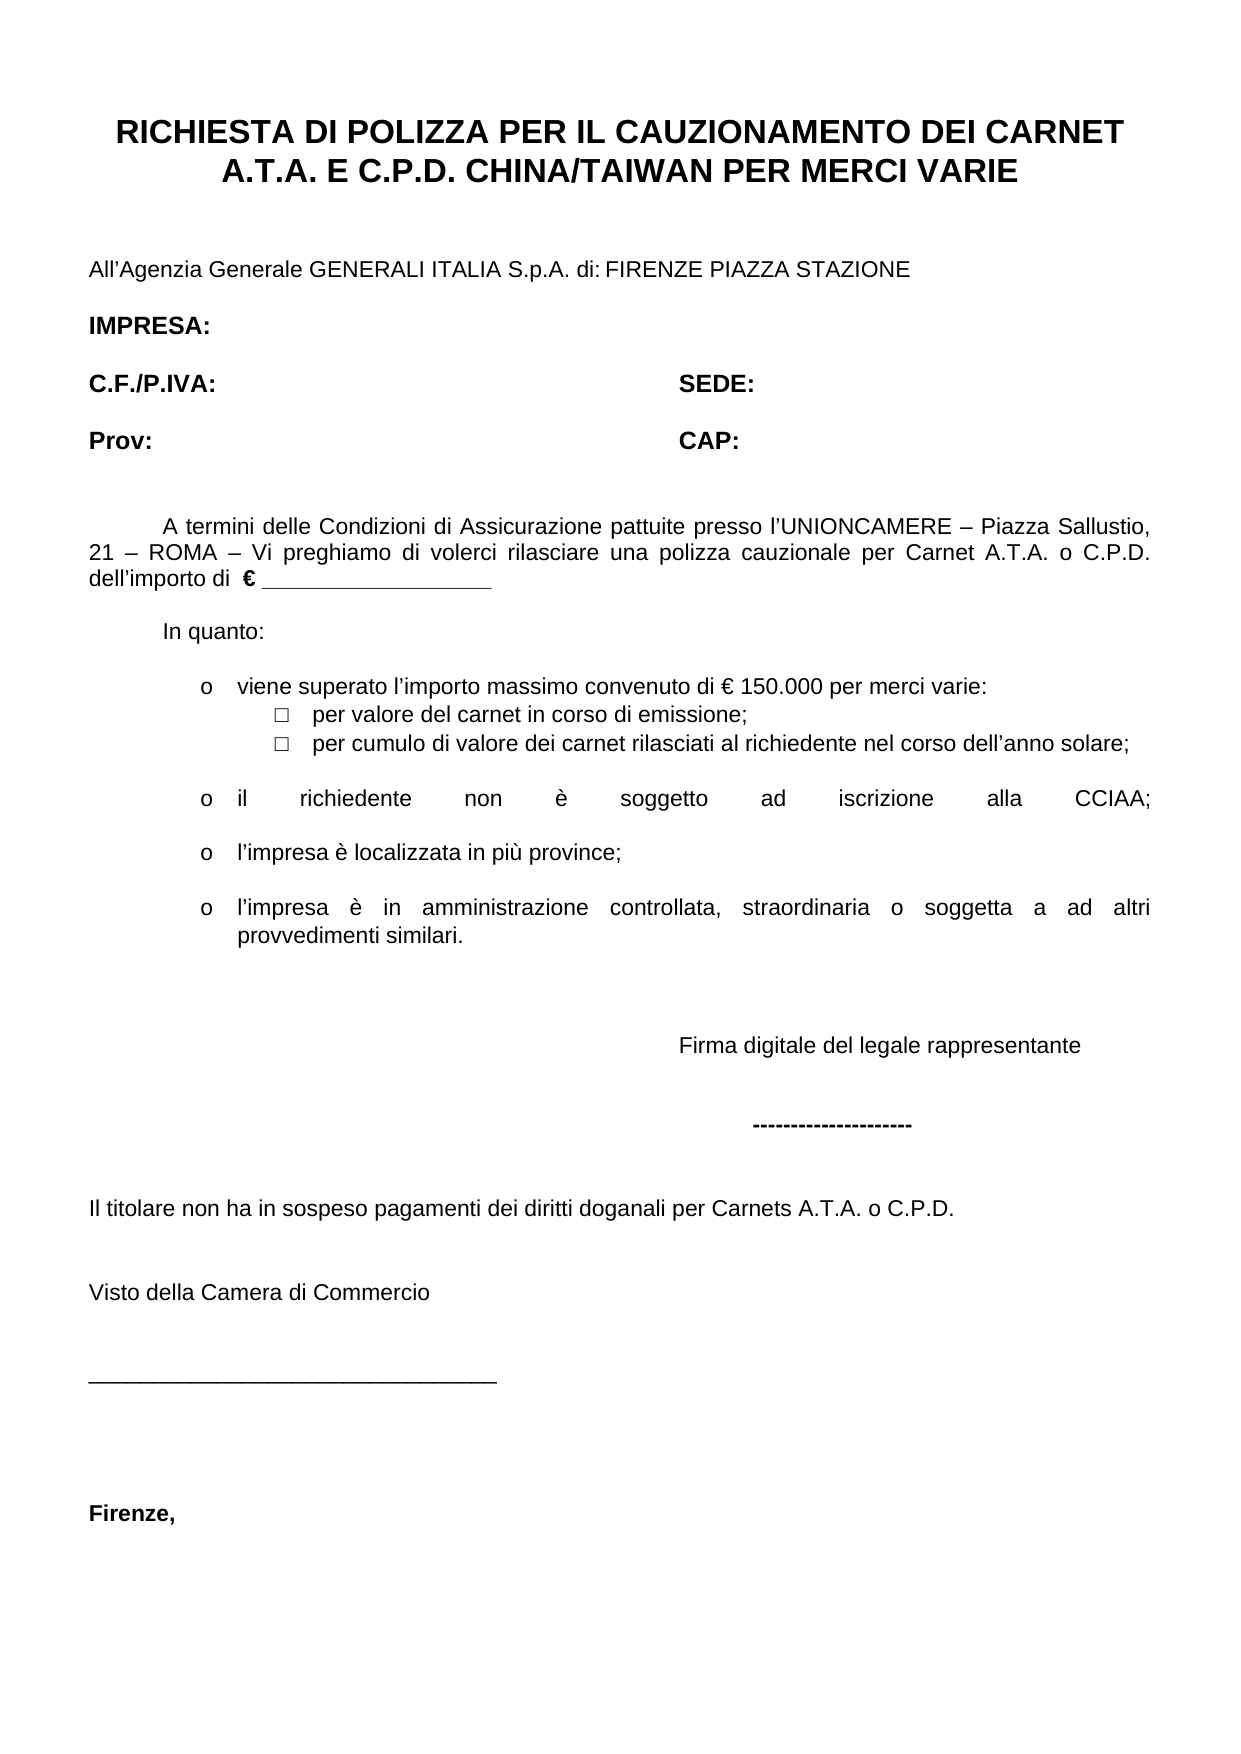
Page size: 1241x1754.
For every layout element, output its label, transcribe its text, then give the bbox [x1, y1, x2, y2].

text A termini delle Condizioni di Assicurazione pattuite presso l’UNIONCAMERE – Piazza Sallustio, 21 – ROMA – Vi preghiamo di volerci rilasciare una polizza cauzionale per Carnet A.T.A. o C.P.D. dell’importo di € __________________ [89, 513, 1152, 592]
text In quanto: [89, 618, 1152, 644]
list il richiedente non è soggetto ad iscrizione alla CCIAA; [199, 784, 1152, 839]
text Firma digitale del legale rappresentante [89, 1032, 1152, 1059]
text RICHIESTA DI POLIZZA PER IL CAUZIONAMENTO DEI CARNET A.T.A. E C.P.D. CHINA/TAIWAN PER MERCI VARIE [89, 112, 1152, 189]
text C.F./P.IVA: SEDE: [89, 369, 1152, 398]
list per valore del carnet in corso di emissione; [274, 701, 1152, 730]
text Il titolare non ha in sospeso pagamenti dei diritti doganali per Carnets A.T.A. o C.P.D. [89, 1195, 1152, 1222]
text --------------------- [89, 1111, 1152, 1138]
text All’Agenzia Generale GENERALI ITALIA S.p.A. di: FIRENZE PIAZZA STAZIONE [89, 256, 1152, 283]
text Visto della Camera di Commercio [89, 1279, 1152, 1306]
list l’impresa è in amministrazione controllata, straordinaria o soggetta a ad altri provvedimenti similari. [199, 894, 1152, 948]
text IMPRESA: [89, 311, 1152, 340]
list viene superato l’importo massimo convenuto di € 150.000 per merci varie: [199, 673, 1152, 701]
text Prov: CAP: [89, 426, 1152, 455]
text Firenze, [89, 1499, 1152, 1526]
list l’impresa è localizzata in più province; [199, 839, 1152, 867]
list per cumulo di valore dei carnet rilasciati al richiedente nel corso dell’anno solare; [274, 730, 1152, 758]
text ________________________________ [89, 1358, 1152, 1384]
